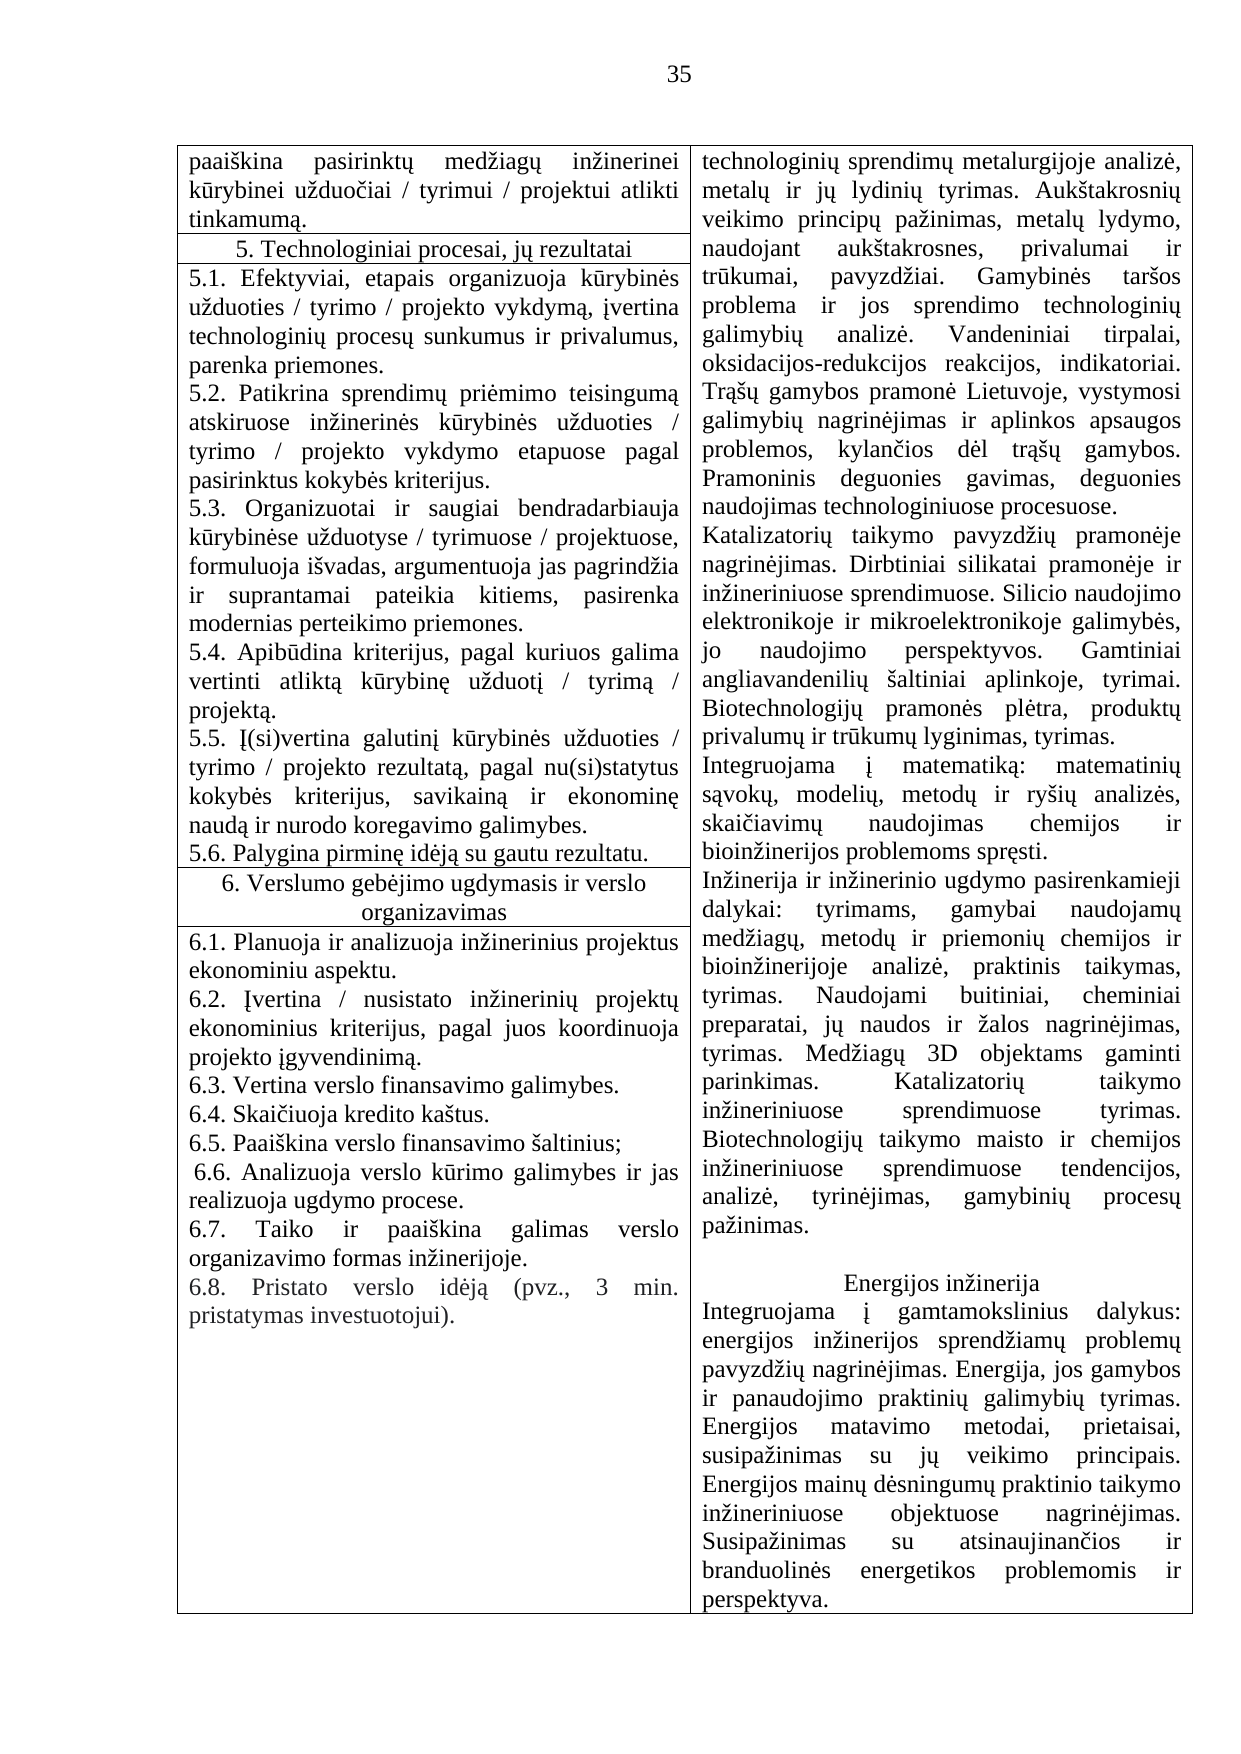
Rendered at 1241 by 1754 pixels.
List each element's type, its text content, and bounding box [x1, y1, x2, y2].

table_cell paaiškina pasirinktų medžiagų inžinerinei kūrybinei užduočiai / tyrimui / projektui atlikti tinkamumą. [178, 146, 690, 233]
table_cell 6.1. Planuoja ir analizuoja inžinerinius projektus ekonominiu aspektu. 6.2. Įvertina / nusistato inžinerinių projektų ekonominius kriterijus, pagal juos koordinuoja projekto įgyvendinimą. 6.3. Vertina verslo finansavimo galimybes. 6.4. Skaičiuoja kredito kaštus. 6.5. Paaiškina verslo finansavimo šaltinius; 6.6. Analizuoja verslo kūrimo galimybes ir jas realizuoja ugdymo procese. 6.7. Taiko ir paaiškina galimas verslo organizavimo formas inžinerijoje. 6.8. Pristato verslo idėją (pvz., 3 min. pristatymas investuotojui). [178, 927, 690, 1613]
table_cell 6. Verslumo gebėjimo ugdymasis ir verslo organizavimas [178, 868, 690, 926]
table_cell 5. Technologiniai procesai, jų rezultatai [178, 234, 690, 262]
table_cell technologinių sprendimų metalurgijoje analizė, metalų ir jų lydinių tyrimas. Aukštakrosnių veikimo principų pažinimas, metalų lydymo, naudojant aukštakrosnes, privalumai ir trūkumai, pavyzdžiai. Gamybinės taršos problema ir jos sprendimo technologinių galimybių analizė. Vandeniniai tirpalai, oksidacijos-redukcijos reakcijos, indikatoriai. Trąšų gamybos pramonė Lietuvoje, vystymosi galimybių nagrinėjimas ir aplinkos apsaugos problemos, kylančios dėl trąšų gamybos. Pramoninis deguonies gavimas, deguonies naudojimas technologiniuose procesuose. Katalizatorių taikymo pavyzdžių pramonėje nagrinėjimas. Dirbtiniai silikatai pramonėje ir inžineriniuose sprendimuose. Silicio naudojimo elektronikoje ir mikroelektronikoje galimybės, jo naudojimo perspektyvos. Gamtiniai angliavandenilių šaltiniai aplinkoje, tyrimai. Biotechnologijų pramonės plėtra, produktų privalumų ir trūkumų lyginimas, tyrimas. Integruojama į matematiką: matematinių sąvokų, modelių, metodų ir ryšių analizės, skaičiavimų naudojimas chemijos ir bioinžinerijos problemoms spręsti. Inžinerija ir inžinerinio ugdymo pasirenkamieji dalykai: tyrimams, gamybai naudojamų medžiagų, metodų ir priemonių chemijos ir bioinžinerijoje analizė, praktinis taikymas, tyrimas. Naudojami buitiniai, cheminiai preparatai, jų naudos ir žalos nagrinėjimas, tyrimas. Medžiagų 3D objektams gaminti parinkimas. Katalizatorių taikymo inžineriniuose sprendimuose tyrimas. Biotechnologijų taikymo maisto ir chemijos inžineriniuose sprendimuose tendencijos, analizė, tyrinėjimas, gamybinių procesų pažinimas. Energijos inžinerija Integruojama į gamtamokslinius dalykus: energijos inžinerijos sprendžiamų problemų pavyzdžių nagrinėjimas. Energija, jos gamybos ir panaudojimo praktinių galimybių tyrimas. Energijos matavimo metodai, prietaisai, susipažinimas su jų veikimo principais. Energijos mainų dėsningumų praktinio taikymo inžineriniuose objektuose nagrinėjimas. Susipažinimas su atsinaujinančios ir branduolinės energetikos problemomis ir perspektyva. [691, 146, 1192, 1613]
table_cell 5.1. Efektyviai, etapais organizuoja kūrybinės užduoties / tyrimo / projekto vykdymą, įvertina technologinių procesų sunkumus ir privalumus, parenka priemones. 5.2. Patikrina sprendimų priėmimo teisingumą atskiruose inžinerinės kūrybinės užduoties / tyrimo / projekto vykdymo etapuose pagal pasirinktus kokybės kriterijus. 5.3. Organizuotai ir saugiai bendradarbiauja kūrybinėse užduotyse / tyrimuose / projektuose, formuluoja išvadas, argumentuoja jas pagrindžia ir suprantamai pateikia kitiems, pasirenka modernias perteikimo priemones. 5.4. Apibūdina kriterijus, pagal kuriuos galima vertinti atliktą kūrybinę užduotį / tyrimą / projektą. 5.5. Į(si)vertina galutinį kūrybinės užduoties / tyrimo / projekto rezultatą, pagal nu(si)statytus kokybės kriterijus, savikainą ir ekonominę naudą ir nurodo koregavimo galimybes. 5.6. Palygina pirminę idėją su gautu rezultatu. [178, 264, 690, 867]
